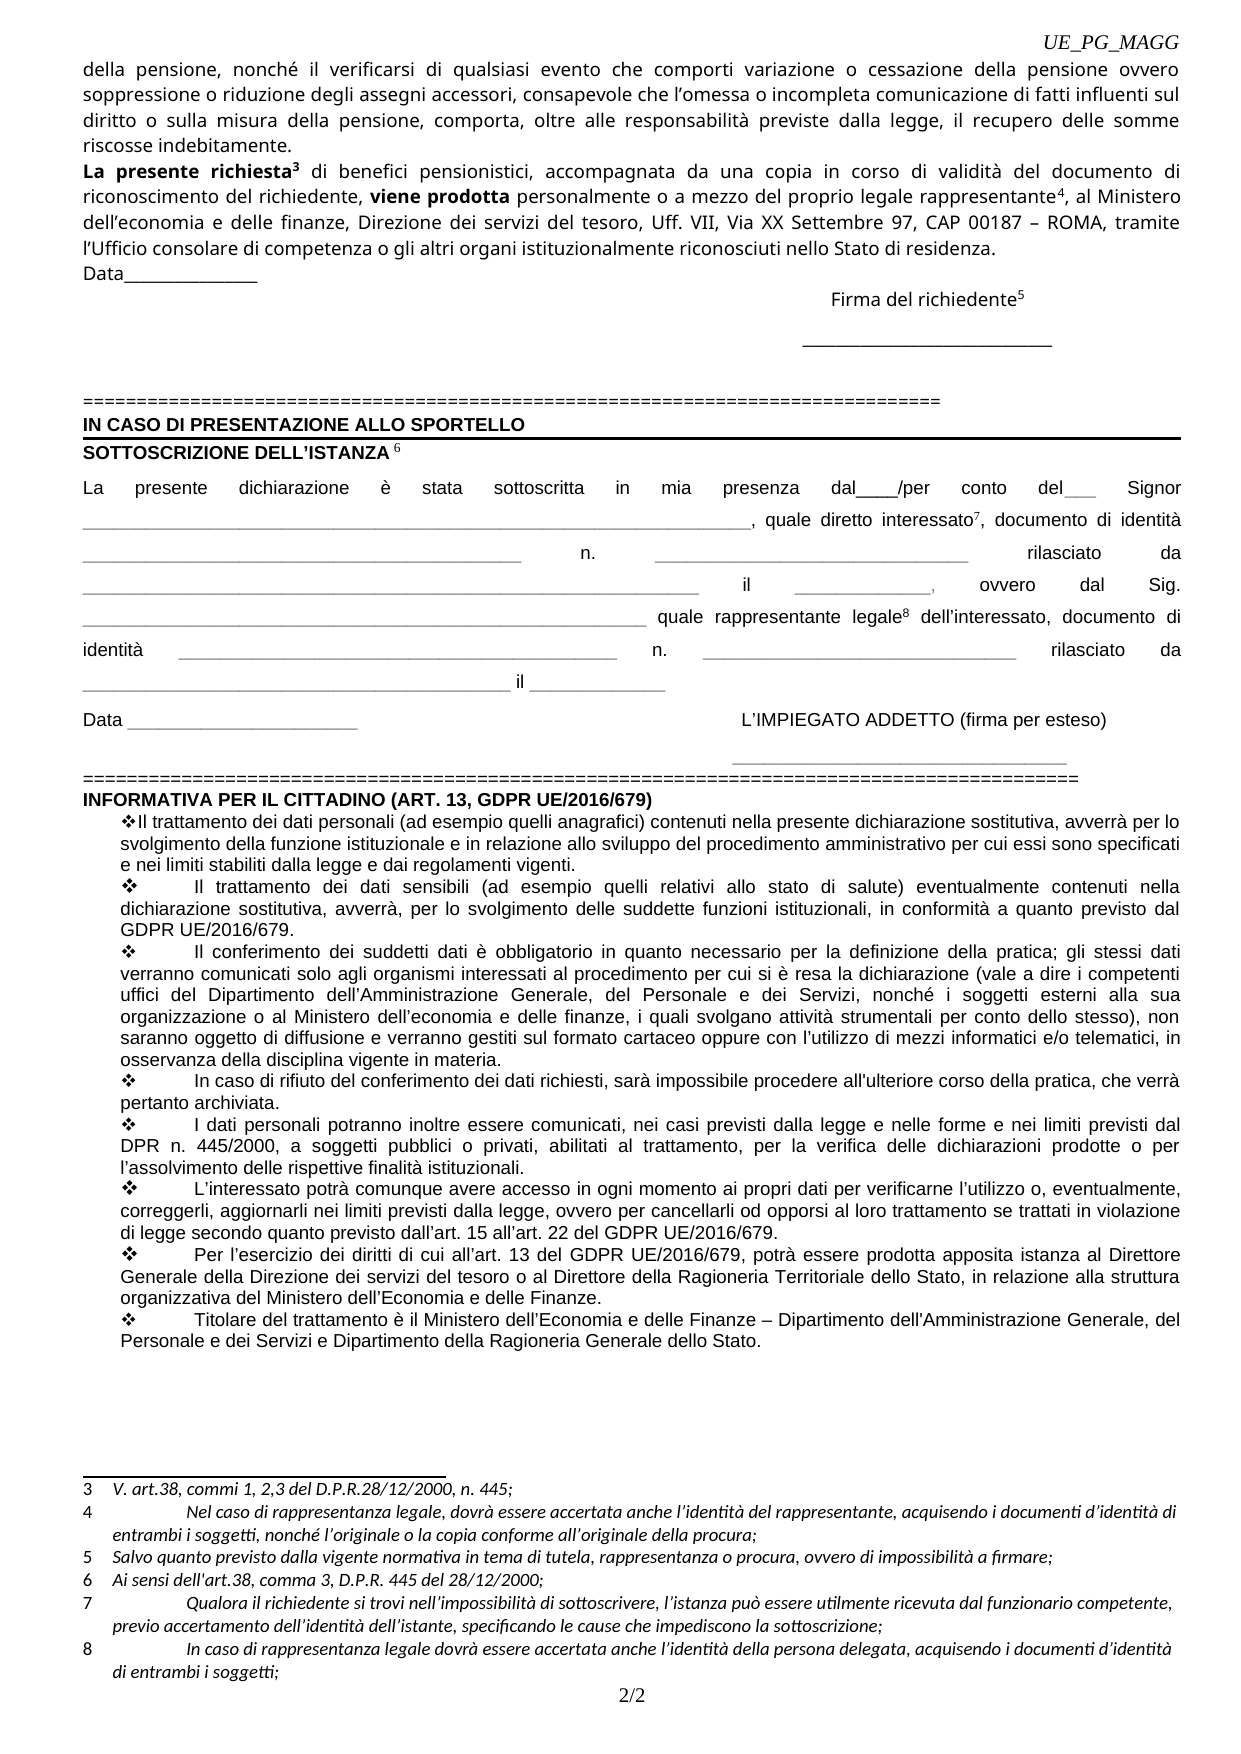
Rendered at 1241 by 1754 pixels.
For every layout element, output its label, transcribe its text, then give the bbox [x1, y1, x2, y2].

text =========================================================================================== [83, 767, 1181, 789]
text La presente richiesta di benefici pensionistici, accompagnata da una copia in corso di validità del documento di riconoscimento del richiedente, viene prodotta personalmente o a mezzo del proprio legale rappresentante, al Ministero dell’economia e delle finanze, Direzione dei servizi del tesoro, Uff. VII, Via XX Settembre 97, CAP 00187 – ROMA, tramite l’Ufficio consolare di competenza o gli altri organi istituzionalmente riconosciuti nello Stato di residenza. [83, 158, 1181, 260]
text Data________________ [83, 260, 1181, 286]
list Titolare del trattamento è il Ministero dell’Economia e delle Finanze – Dipartimento dell'Amministrazione Generale, del Personale e dei Servizi e Dipartimento della Ragioneria Generale dello Stato. [120, 1308, 1181, 1352]
text Data ______________________ L’IMPIEGATO ADDETTO (firma per esteso) [83, 703, 1181, 732]
text Nel caso di rappresentanza legale, dovrà essere accertata anche l’identità del rappresentante, acquisendo i documenti d’identità di entrambi i soggetti, nonché l’originale o la copia conforme all’originale della procura; [83, 1500, 1181, 1546]
text Salvo quanto previsto dalla vigente normativa in tema di tutela, rappresentanza o procura, ovvero di impossibilità a firmare; [83, 1546, 1181, 1568]
text ================================================================================ [83, 388, 1181, 413]
text Ai sensi dell'art.38, comma 3, D.P.R. 445 del 28/12/2000; [83, 1568, 1181, 1591]
text ______________________________ [673, 324, 1181, 350]
text SOTTOSCRIZIONE DELL’ISTANZA [83, 440, 1181, 464]
list Il conferimento dei suddetti dati è obbligatorio in quanto necessario per la definizione della pratica; gli stessi dati verranno comunicati solo agli organismi interessati al procedimento per cui si è resa la dichiarazione (vale a dire i competenti uffici del Dipartimento dell’Amministrazione Generale, del Personale e dei Servizi, nonché i soggetti esterni alla sua organizzazione o al Ministero dell’economia e delle finanze, i quali svolgano attività strumentali per conto dello stesso), non saranno oggetto di diffusione e verranno gestiti sul formato cartaceo oppure con l’utilizzo di mezzi informatici e/o telematici, in osservanza della disciplina vigente in materia. [120, 941, 1181, 1070]
text V. art.38, commi 1, 2,3 del D.P.R.28/12/2000, n. 445; [83, 1477, 1181, 1500]
text INFORMATIVA PER IL CITTADINO (ART. 13, GDPR UE/2016/679) [83, 789, 1181, 811]
list Il trattamento dei dati sensibili (ad esempio quelli relativi allo stato di salute) eventualmente contenuti nella dichiarazione sostitutiva, avverrà, per lo svolgimento delle suddette funzioni istituzionali, in conformità a quanto previsto dal GDPR UE/2016/679. [120, 875, 1181, 941]
list In caso di rifiuto del conferimento dei dati richiesti, sarà impossibile procedere all'ulteriore corso della pratica, che verrà pertanto archiviata. [120, 1070, 1181, 1113]
text della pensione, nonché il verificarsi di qualsiasi evento che comporti variazione o cessazione della pensione ovvero soppressione o riduzione degli assegni accessori, consapevole che l’omessa o incompleta comunicazione di fatti influenti sul diritto o sulla misura della pensione, comporta, oltre alle responsabilità previste dalla legge, il recupero delle somme riscosse indebitamente. [83, 56, 1181, 158]
list I dati personali potranno inoltre essere comunicati, nei casi previsti dalla legge e nelle forme e nei limiti previsti dal DPR n. 445/2000, a soggetti pubblici o privati, abilitati al trattamento, per la verifica delle dichiarazioni prodotte o per l’assolvimento delle rispettive finalità istituzionali. [120, 1113, 1181, 1178]
list L’interessato potrà comunque avere accesso in ogni momento ai propri dati per verificarne l’utilizzo o, eventualmente, correggerli, aggiornarli nei limiti previsti dalla legge, ovvero per cancellarli od opporsi al loro trattamento se trattati in violazione di legge secondo quanto previsto dall’art. 15 all’art. 22 del GDPR UE/2016/679. [120, 1178, 1181, 1243]
text IN CASO DI PRESENTAZIONE ALLO SPORTELLO [83, 413, 1181, 437]
text ________________________________ [718, 738, 1181, 767]
list Il trattamento dei dati personali (ad esempio quelli anagrafici) contenuti nella presente dichiarazione sostitutiva, avverrà per lo svolgimento della funzione istituzionale e in relazione allo sviluppo del procedimento amministrativo per cui essi sono specificati e nei limiti stabiliti dalla legge e dai regolamenti vigenti. [120, 811, 1181, 875]
text La presente dichiarazione è stata sottoscritta in mia presenza dal____/per conto del___ Signor ________________________________________________________________, quale diretto interessato, documento di identità __________________________________________ n. ______________________________ rilasciato da ___________________________________________________________ il _____________, ovvero dal Sig. ______________________________________________________ quale rappresentante legale dell’interessato, documento di identità __________________________________________ n. ______________________________ rilasciato da _________________________________________ il _____________ [83, 477, 1181, 692]
text Firma del richiedente [673, 286, 1181, 311]
text In caso di rappresentanza legale dovrà essere accertata anche l’identità della persona delegata, acquisendo i documenti d’identità di entrambi i soggetti; [83, 1637, 1181, 1683]
text Qualora il richiedente si trovi nell’impossibilità di sottoscrivere, l’istanza può essere utilmente ricevuta dal funzionario competente, previo accertamento dell’identità dell’istante, specificando le cause che impediscono la sottoscrizione; [83, 1591, 1181, 1637]
list Per l’esercizio dei diritti di cui all’art. 13 del GDPR UE/2016/679, potrà essere prodotta apposita istanza al Direttore Generale della Direzione dei servizi del tesoro o al Direttore della Ragioneria Territoriale dello Stato, in relazione alla struttura organizzativa del Ministero dell’Economia e delle Finanze. [120, 1243, 1181, 1308]
